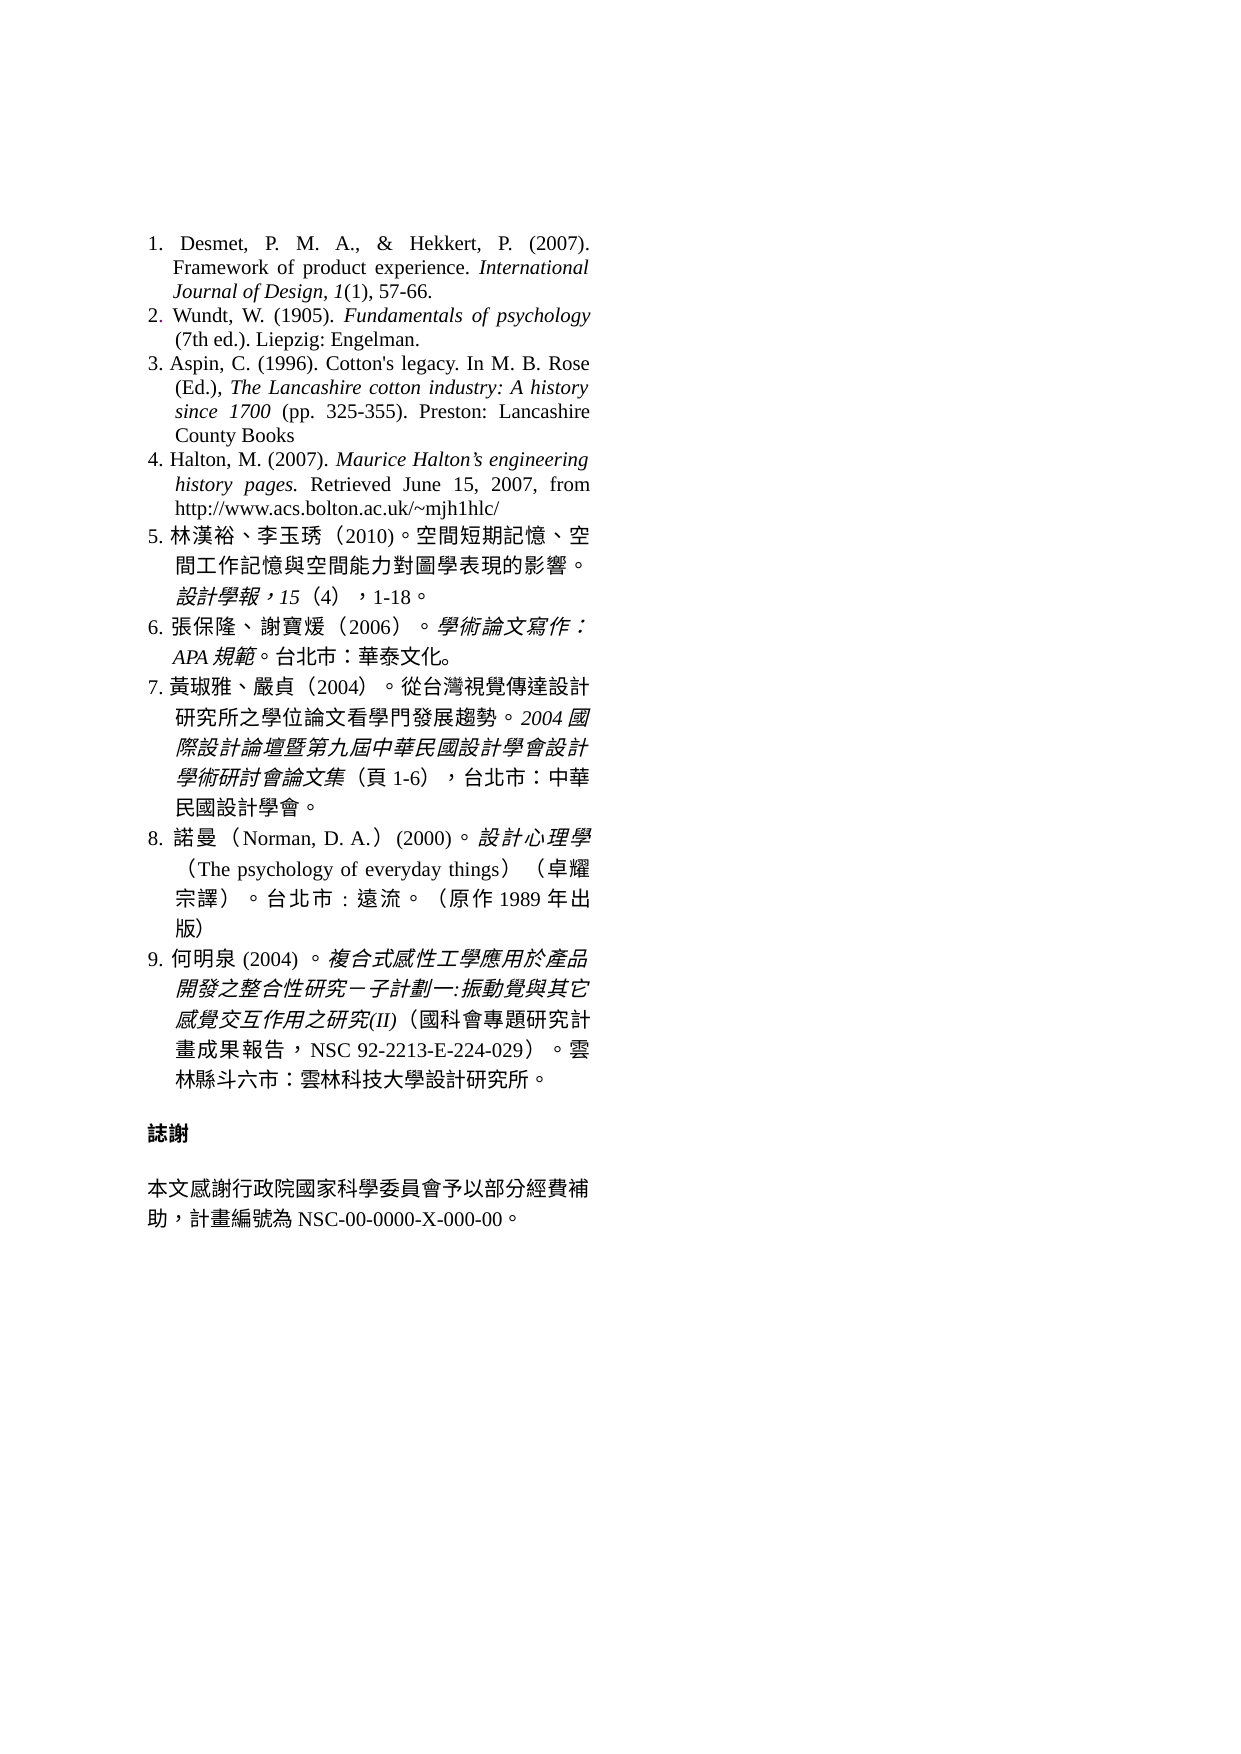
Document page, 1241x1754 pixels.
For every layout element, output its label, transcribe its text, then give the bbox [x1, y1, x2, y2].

text 9. 何明泉 (2004) 。複合式感性工學應用於產品開發之整合性研究－子計劃一:振動覺與其它感覺交互作用之研究(II)（國科會專題研究計畫成果報告，NSC 92-2213-E-224-029）。雲林縣斗六市：雲林科技大學設計研究所。 [148, 942, 591, 1093]
text 1. Desmet, P. M. A., & Hekkert, P. (2007). Framework of product experience. International Journal of Design, 1(1), 57-66. [148, 231, 591, 303]
text 4. Halton, M. (2007). Maurice Halton’s engineering history pages. Retrieved June 15, 2007, from http://www.acs.bolton.ac.uk/~mjh1hlc/ [148, 447, 591, 519]
text 3. Aspin, C. (1996). Cotton's legacy. In M. B. Rose (Ed.), The Lancashire cotton industry: A history since 1700 (pp. 325-355). Preston: Lancashire County Books [148, 351, 591, 447]
text 2. Wundt, W. (1905). Fundamentals of psychology (7th ed.). Liepzig: Engelman. [148, 303, 591, 351]
text 6. 張保隆、謝寶煖（2006）。學術論文寫作：APA規範。台北市：華泰文化。 [148, 610, 591, 671]
text 8. 諾曼（Norman, D. A.）(2000)。設計心理學（The psychology of everyday things）（卓耀宗譯）。台北市 : 遠流。（原作1989年出版） [148, 822, 591, 942]
text 5. 林漢裕、李玉琇（2010)。空間短期記憶、空間工作記憶與空間能力對圖學表現的影響。設計學報，15（4），1-18。 [148, 519, 591, 610]
text 7. 黃琡雅、嚴貞（2004）。從台灣視覺傳達設計研究所之學位論文看學門發展趨勢。2004國際設計論壇暨第九屆中華民國設計學會設計學術研討會論文集（頁1-6），台北市：中華民國設計學會。 [148, 671, 591, 822]
text 誌謝 [148, 1118, 591, 1148]
text 本文感謝行政院國家科學委員會予以部分經費補助，計畫編號為NSC-00-0000-X-000-00。 [148, 1172, 591, 1232]
